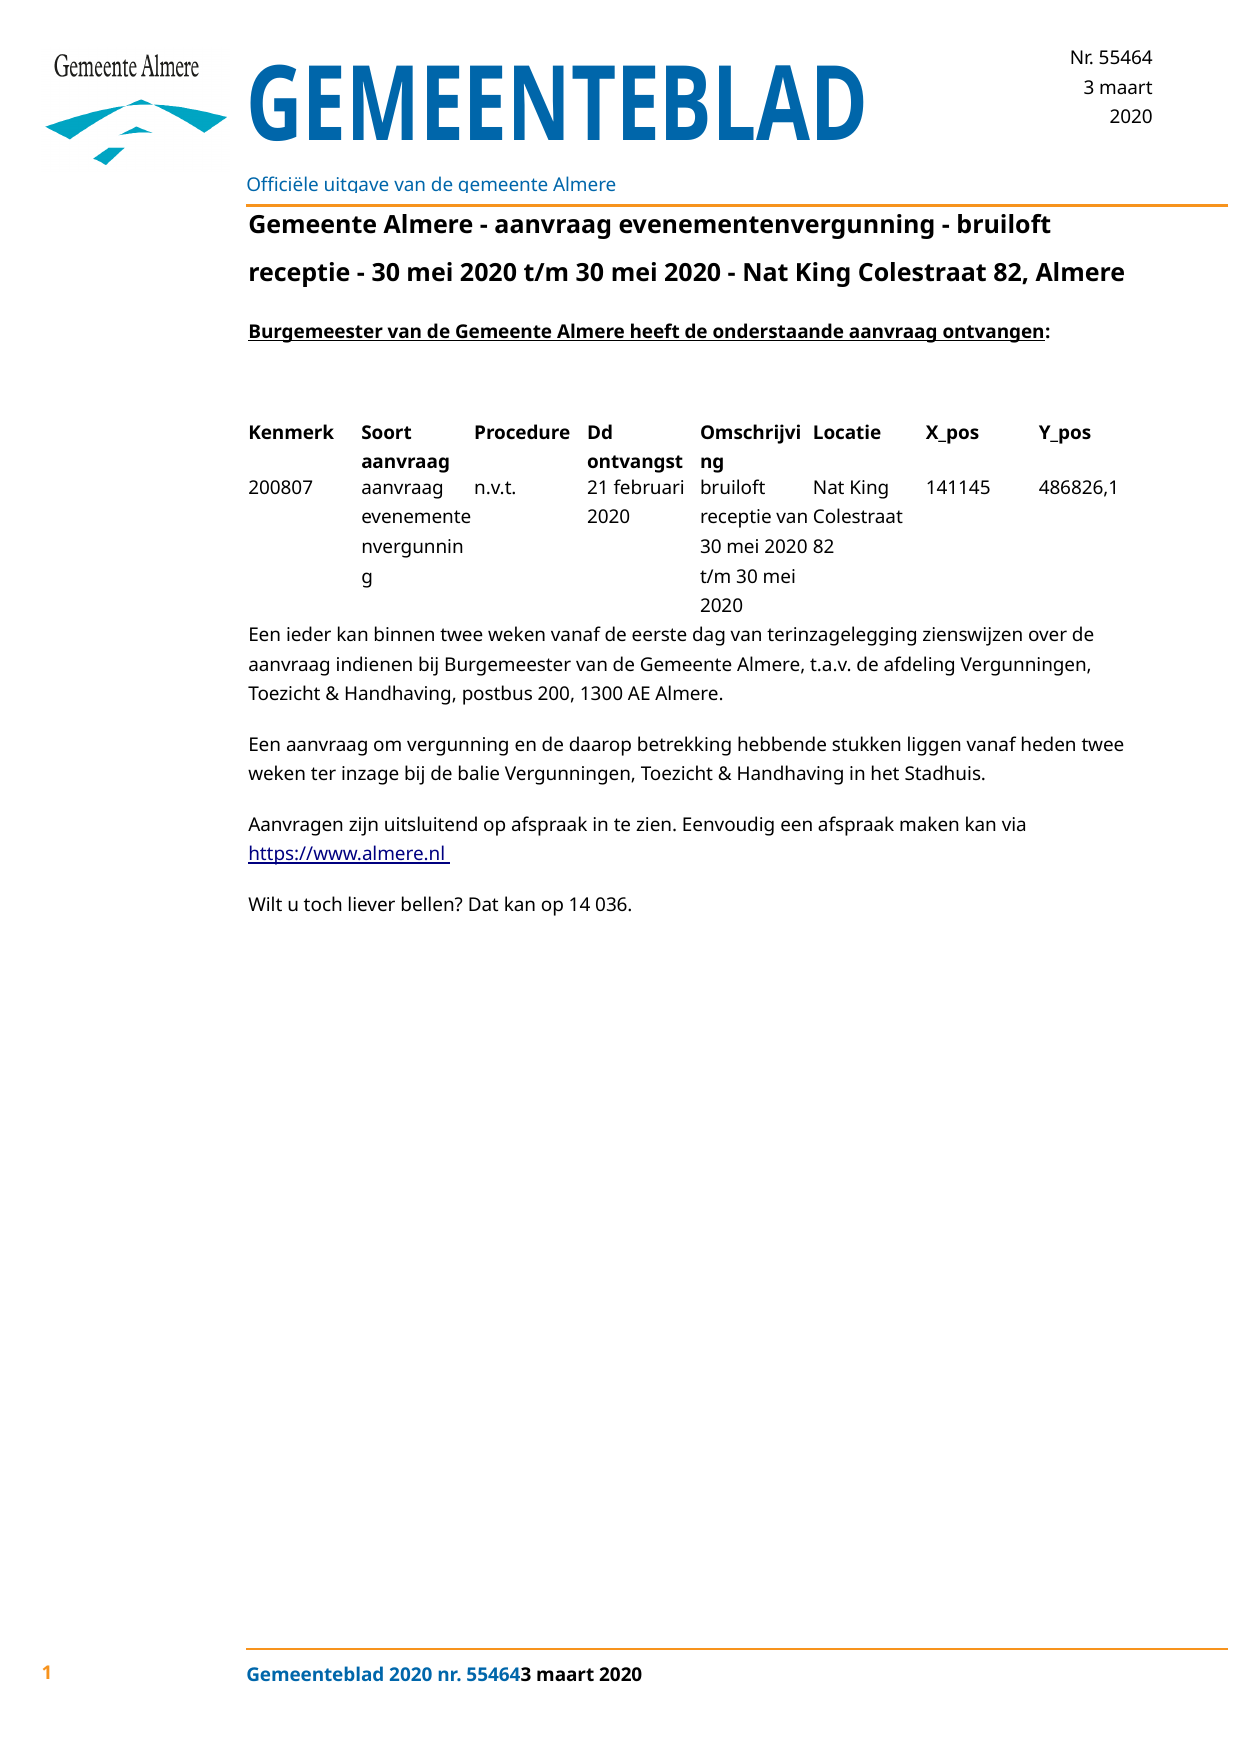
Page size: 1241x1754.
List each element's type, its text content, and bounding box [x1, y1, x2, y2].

text Burgemeester van de Gemeente Almere heeft de onderstaande aanvraag ontvangen: [248, 318, 1152, 344]
table_cell aanvraag evenementenvergunning [361, 474, 474, 618]
table_cell n.v.t. [474, 474, 587, 618]
table_header Procedure [474, 419, 587, 474]
text Wilt u toch liever bellen? Dat kan op 14 036. [248, 891, 1152, 917]
table_header Kenmerk [248, 419, 361, 474]
table_header Soort aanvraag [361, 419, 474, 474]
table_header Y_pos [1039, 419, 1152, 474]
table_header Dd ontvangst [587, 419, 700, 474]
table_header X_pos [926, 419, 1038, 474]
text Een aanvraag om vergunning en de daarop betrekking hebbende stukken liggen vanaf heden twee weken ter inzage bij de balie Vergunningen, Toezicht & Handhaving in het Stadhuis. [248, 731, 1152, 786]
table_header Locatie [813, 419, 926, 474]
table_cell 21 februari 2020 [587, 474, 700, 618]
text Gemeente Almere - aanvraag evenementenvergunning - bruiloft receptie - 30 mei 2020 t/m 30 mei 2020 - Nat King Colestraat 82, Almere [248, 207, 1152, 288]
table_cell 141145 [926, 474, 1038, 618]
text Aanvragen zijn uitsluitend op afspraak in te zien. Eenvoudig een afspraak maken kan via https://www.almere.nl [248, 811, 1152, 866]
table_cell 486826,1 [1039, 474, 1152, 618]
table_cell Nat King Colestraat 82 [813, 474, 926, 618]
picture [41, 47, 231, 172]
table_header Omschrijving [700, 419, 813, 474]
table_cell 200807 [248, 474, 361, 618]
text Een ieder kan binnen twee weken vanaf de eerste dag van terinzagelegging zienswijzen over de aanvraag indienen bij Burgemeester van de Gemeente Almere, t.a.v. de afdeling Vergunningen, Toezicht & Handhaving, postbus 200, 1300 AE Almere. [248, 621, 1152, 706]
table_cell bruiloft receptie van 30 mei 2020 t/m 30 mei 2020 [700, 474, 813, 618]
